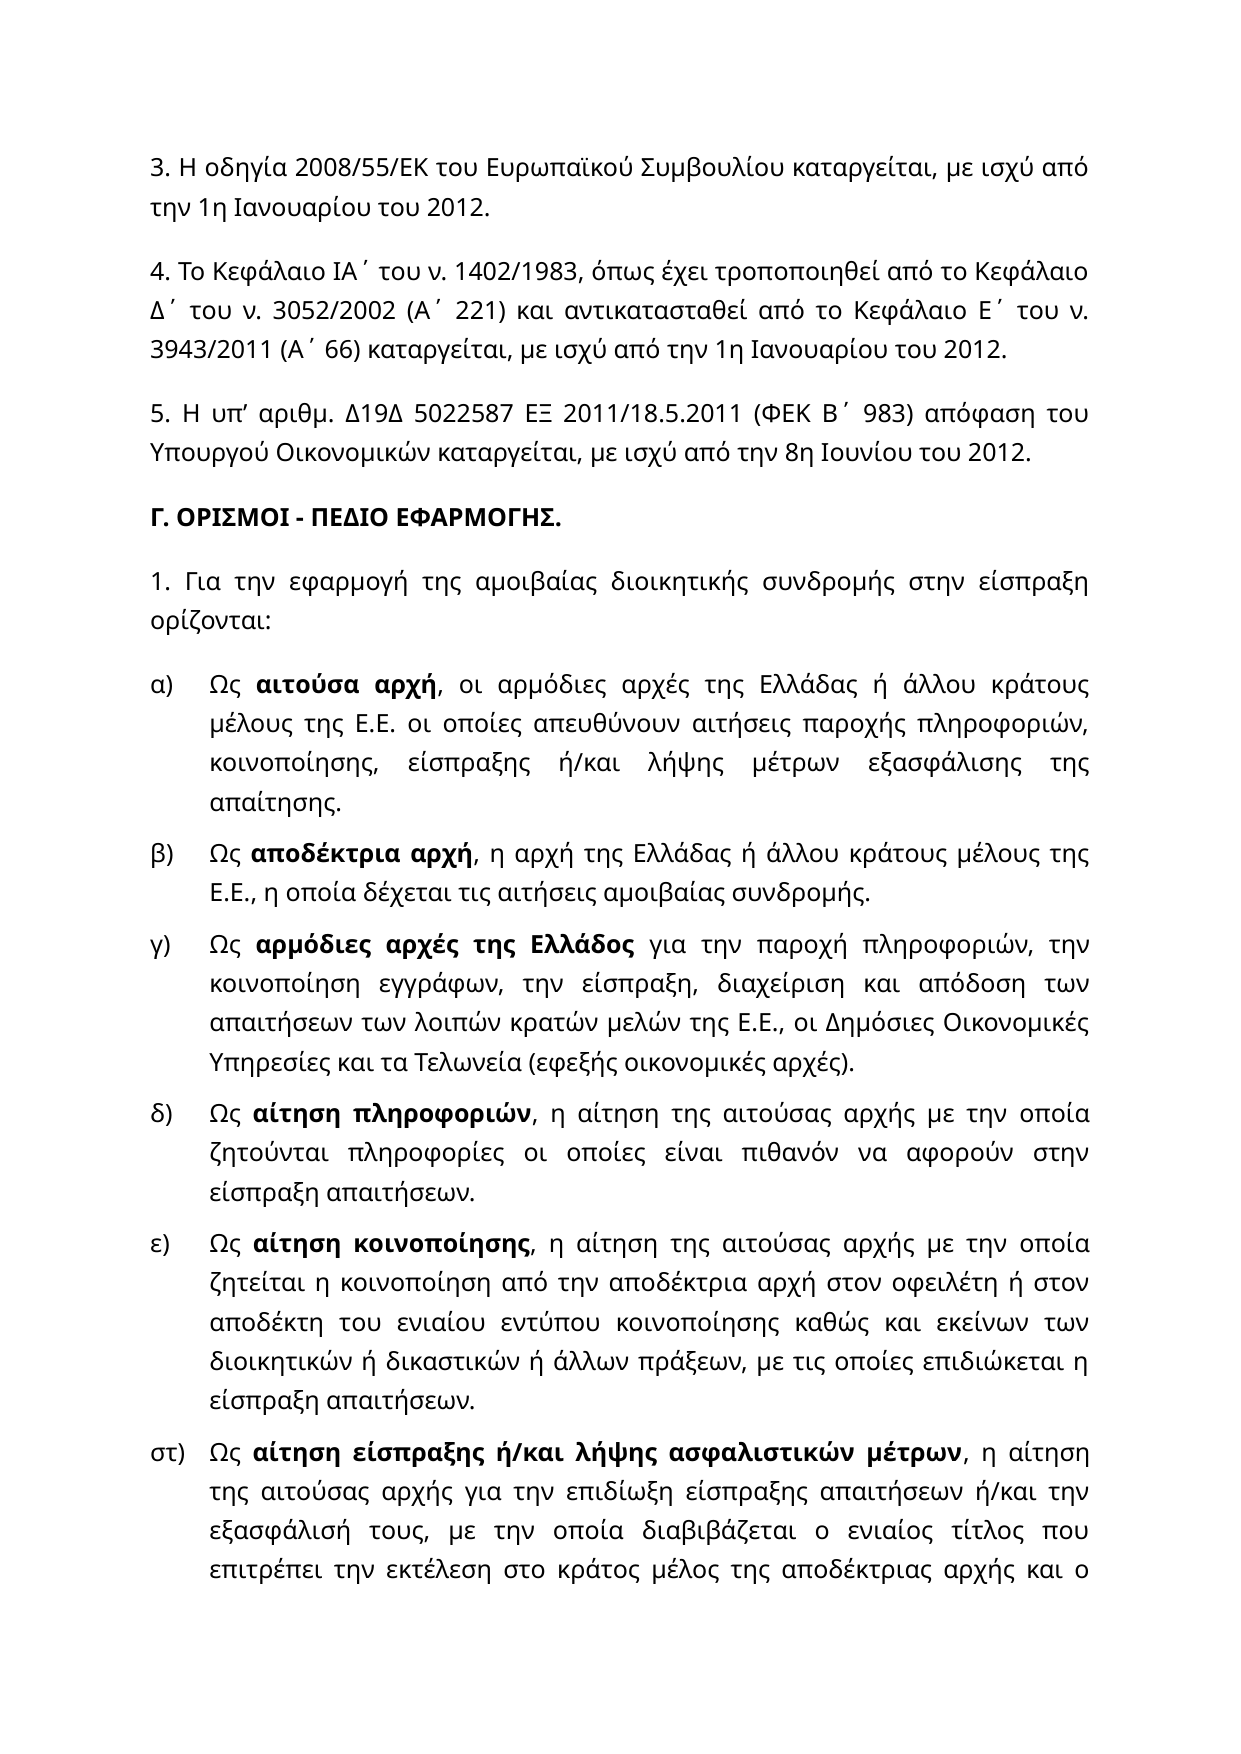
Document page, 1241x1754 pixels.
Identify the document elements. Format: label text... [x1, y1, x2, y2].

text 5. Η υπ’ αριθμ. Δ19Δ 5022587 ΕΞ 2011/18.5.2011 (ΦΕΚ Β΄ 983) απόφαση του Υπουργού Οικονομικών καταργείται, με ισχύ από την 8η Ιουνίου του 2012. [150, 396, 1090, 469]
text 1. Για την εφαρμογή της αμοιβαίας διοικητικής συνδρομής στην είσπραξη ορίζονται: [150, 563, 1090, 637]
list ε) Ως αίτηση κοινοποίησης, η αίτηση της αιτούσας αρχής με την οποία ζητείται η κοινοποίηση από την αποδέκτρια αρχή στον οφειλέτη ή στον αποδέκτη του ενιαίου εντύπου κοινοποίησης καθώς και εκείνων των διοικητικών ή δικαστικών ή άλλων πράξεων, με τις οποίες επιδιώκεται η είσπραξη απαιτήσεων. [150, 1226, 1090, 1417]
list α) Ως αιτούσα αρχή, οι αρμόδιες αρχές της Ελλάδας ή άλλου κράτους μέλους της Ε.Ε. οι οποίες απευθύνουν αιτήσεις παροχής πληροφοριών, κοινοποίησης, είσπραξης ή/και λήψης μέτρων εξασφάλισης της απαίτησης. [150, 667, 1090, 818]
text 3. Η οδηγία 2008/55/ΕΚ του Ευρωπαϊκού Συμβουλίου καταργείται, με ισχύ από την 1η Ιανουαρίου του 2012. [150, 150, 1090, 223]
list δ) Ως αίτηση πληροφοριών, η αίτηση της αιτούσας αρχής με την οποία ζητούνται πληροφορίες οι οποίες είναι πιθανόν να αφορούν στην είσπραξη απαιτήσεων. [150, 1096, 1090, 1208]
list γ) Ως αρμόδιες αρχές της Ελλάδος για την παροχή πληροφοριών, την κοινοποίηση εγγράφων, την είσπραξη, διαχείριση και απόδοση των απαιτήσεων των λοιπών κρατών μελών της Ε.Ε., οι Δημόσιες Οικονομικές Υπηρεσίες και τα Τελωνεία (εφεξής οικονομικές αρχές). [150, 927, 1090, 1078]
text 4. Το Κεφάλαιο ΙΑ΄ του ν. 1402/1983, όπως έχει τροποποιηθεί από το Κεφάλαιο Δ΄ του ν. 3052/2002 (Α΄ 221) και αντικατασταθεί από το Κεφάλαιο Ε΄ του ν. 3943/2011 (Α΄ 66) καταργείται, με ισχύ από την 1η Ιανουαρίου του 2012. [150, 253, 1090, 366]
list β) Ως αποδέκτρια αρχή, η αρχή της Ελλάδας ή άλλου κράτους μέλους της Ε.Ε., η οποία δέχεται τις αιτήσεις αμοιβαίας συνδρομής. [150, 836, 1090, 909]
text Γ. ΟΡΙΣΜΟΙ - ΠΕΔΙΟ ΕΦΑΡΜΟΓΗΣ. [150, 499, 1090, 533]
list στ) Ως αίτηση είσπραξης ή/και λήψης ασφαλιστικών μέτρων, η αίτηση της αιτούσας αρχής για την επιδίωξη είσπραξης απαιτήσεων ή/και την εξασφάλισή τους, με την οποία διαβιβάζεται ο ενιαίος τίτλος που επιτρέπει την εκτέλεση στο κράτος μέλος της αποδέκτριας αρχής και ο [150, 1434, 1090, 1586]
